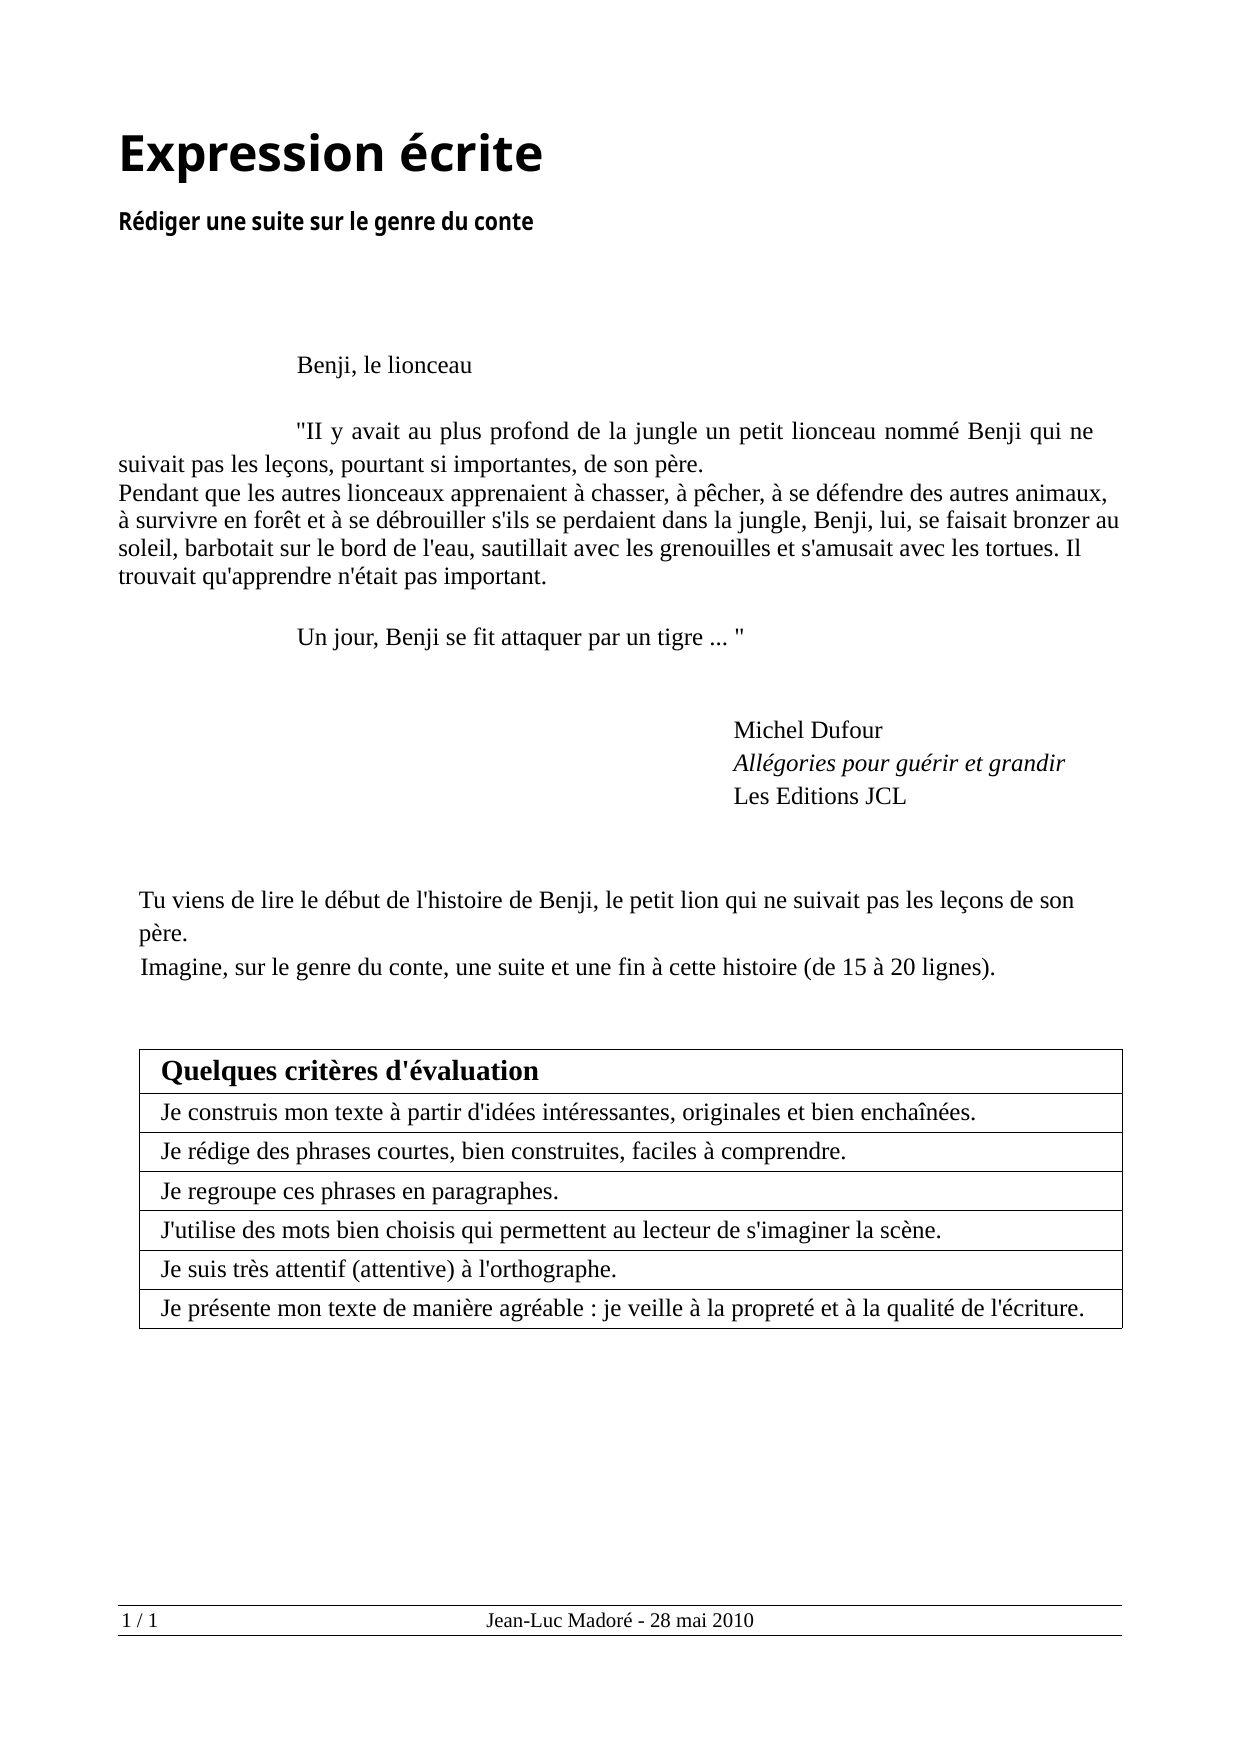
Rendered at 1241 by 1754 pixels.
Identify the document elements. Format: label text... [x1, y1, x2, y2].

table_cell Je construis mon texte à partir d'idées intéressantes, originales et bien enchaînées. [140, 1094, 1122, 1132]
table_cell Je suis très attentif (attentive) à l'orthographe. [140, 1251, 1122, 1289]
text Tu viens de lire le début de l'histoire de Benji, le petit lion qui ne suivait pas les leçons de son père. [139, 882, 1093, 948]
text Michel Dufour [118, 712, 1095, 745]
text Expression écrite [118, 118, 1122, 186]
table_cell J'utilise des mots bien choisis qui permettent au lecteur de s'imaginer la scène. [140, 1211, 1122, 1249]
text Les Editions JCL [118, 778, 1095, 811]
text Un jour, Benji se fit attaquer par un tigre ... " [297, 623, 1093, 651]
text "II y avait au plus profond de la jungle un petit lionceau nommé Benji qui ne suivait pas les leçons, pourtant si importantes, de son père. [118, 413, 1095, 479]
text Pendant que les autres lionceaux apprenaient à chasser, à pêcher, à se défendre des autres animaux, à survivre en forêt et à se débrouiller s'ils se perdaient dans la jungle, Benji, lui, se faisait bronzer au soleil, barbotait sur le bord de l'eau, sautillait avec les grenouilles et s'amusait avec les tortues. Il trouvait qu'apprendre n'était pas important. [118, 479, 1122, 590]
text Benji, le lionceau [297, 351, 1093, 379]
table_cell Je regroupe ces phrases en paragraphes. [140, 1172, 1122, 1210]
text Allégories pour guérir et grandir [118, 745, 1095, 778]
table_cell Je rédige des phrases courtes, bien construites, faciles à comprendre. [140, 1133, 1122, 1171]
text Imagine, sur le genre du conte, une suite et une fin à cette histoire (de 15 à 20 lignes). [140, 949, 1076, 982]
table_cell Je présente mon texte de manière agréable : je veille à la propreté et à la qualité de l'écriture. [140, 1290, 1122, 1328]
table_header Quelques critères d'évaluation [140, 1050, 1122, 1092]
text Rédiger une suite sur le genre du conte [118, 204, 1122, 238]
